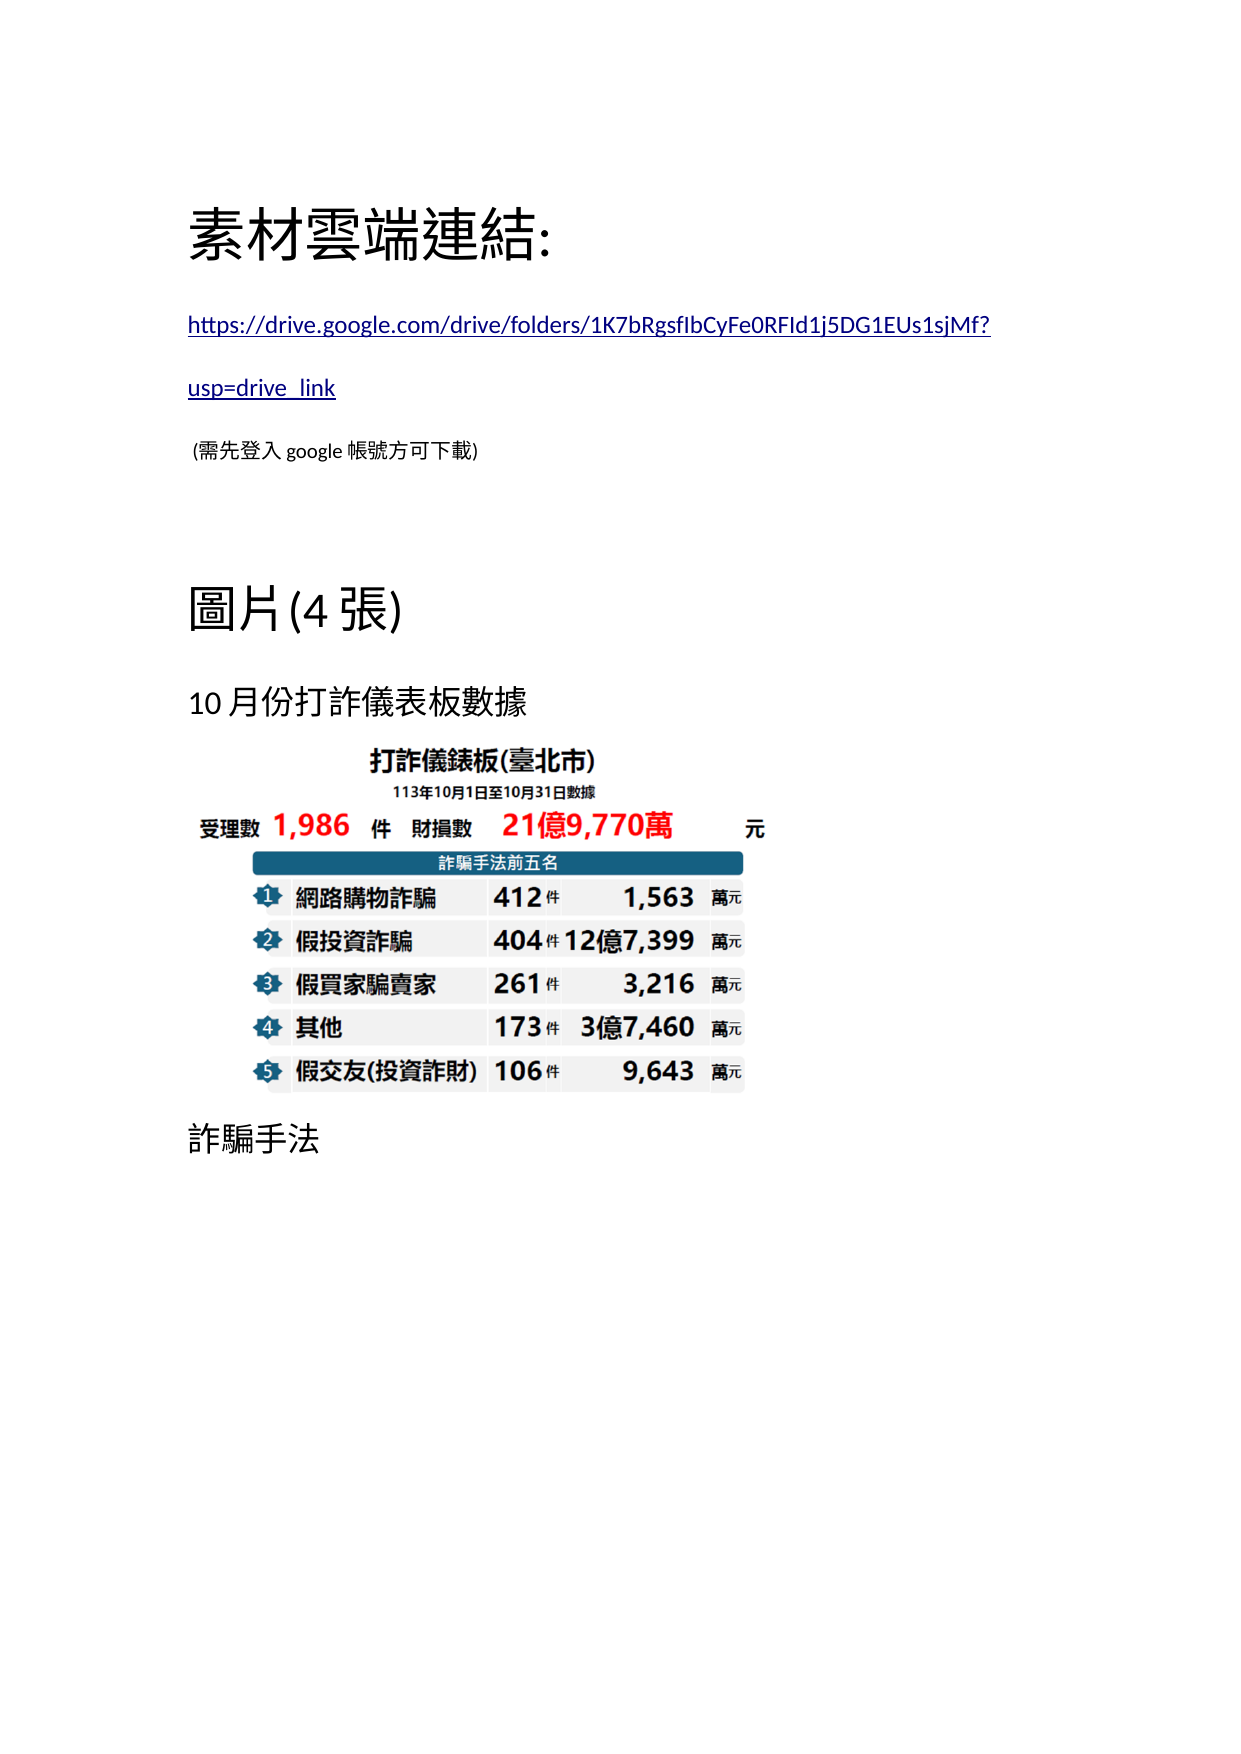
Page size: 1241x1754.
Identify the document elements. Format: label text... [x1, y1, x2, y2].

text 10月份打詐儀表板數據 [187, 658, 1053, 721]
text https://drive.google.com/drive/folders/1K7bRgsfIbCyFe0RFId1j5DG1EUs1sjMf?usp=drive_link [187, 283, 1053, 408]
text 圖片(4張) [187, 533, 1053, 658]
text 素材雲端連結: [187, 158, 1053, 283]
text (需先登入google帳號方可下載) [187, 408, 1053, 471]
text 詐騙手法 [187, 1096, 1053, 1158]
